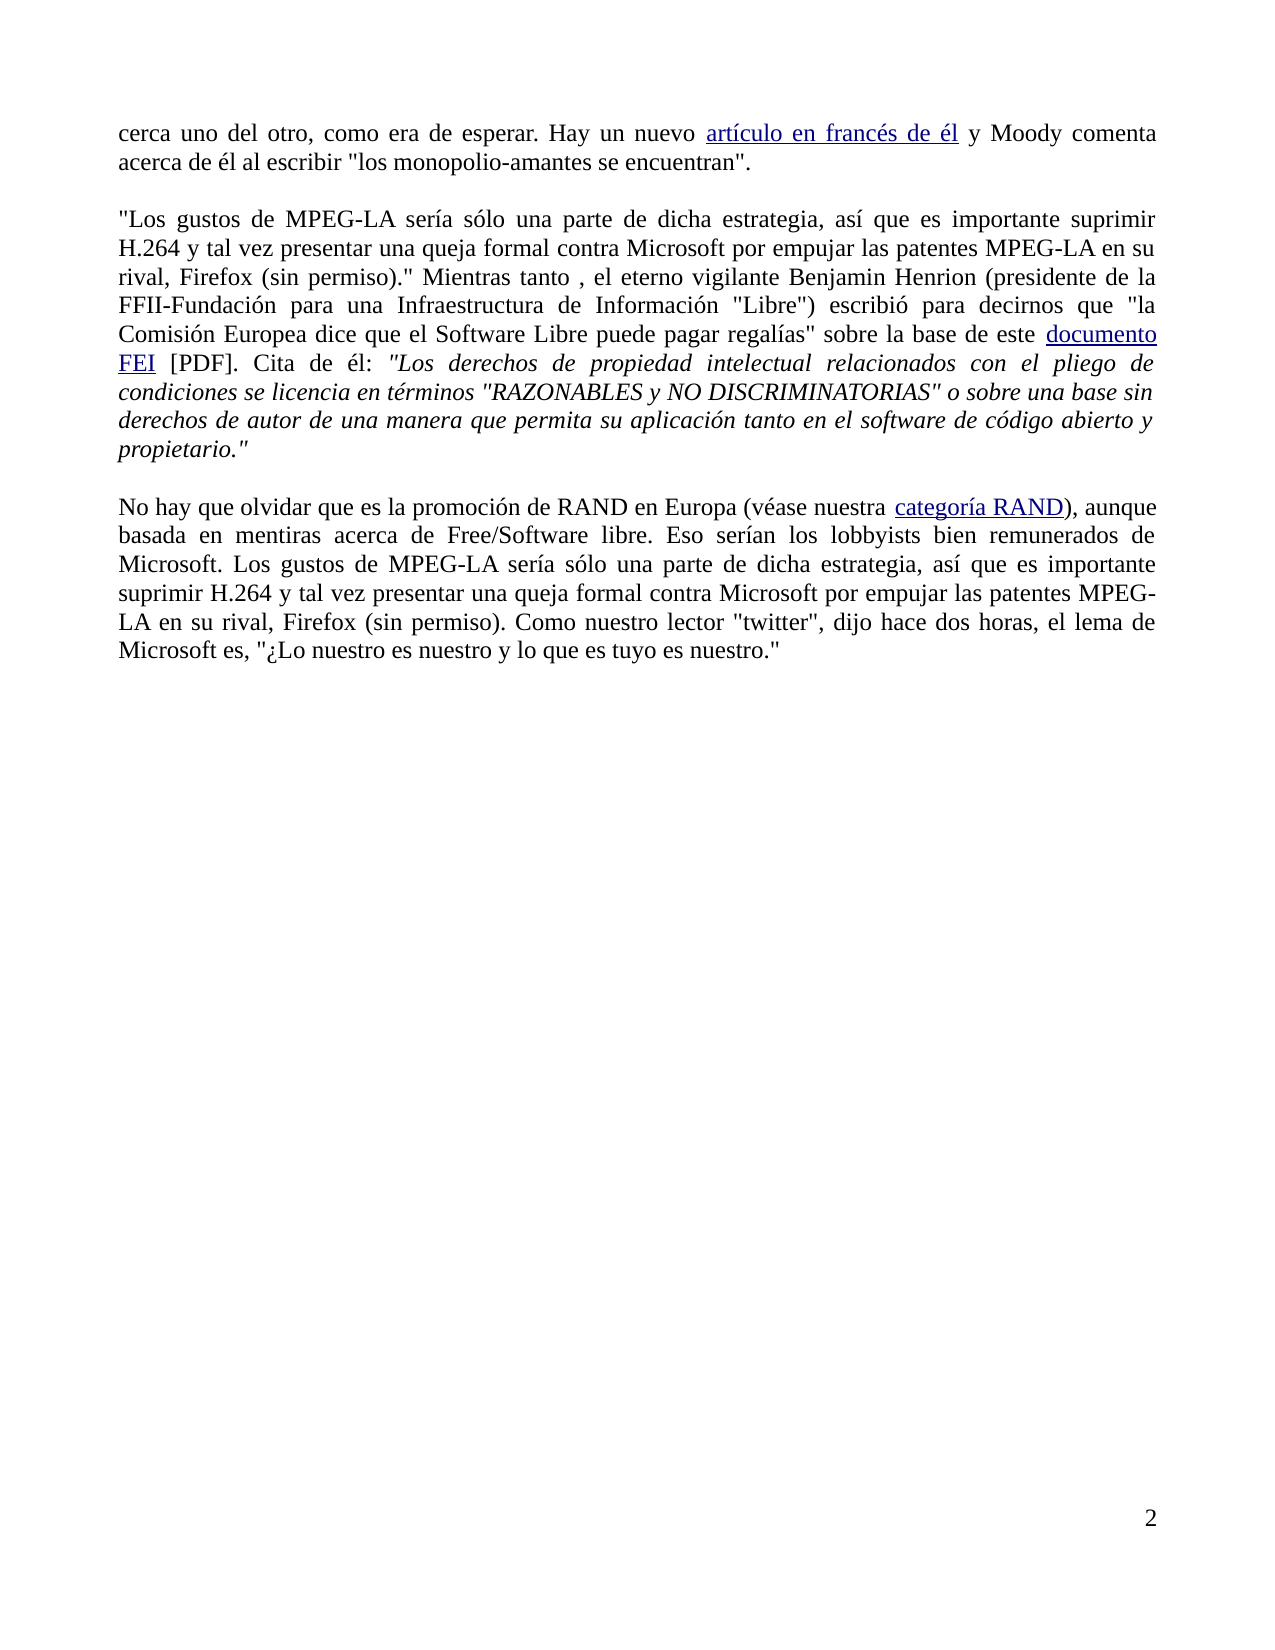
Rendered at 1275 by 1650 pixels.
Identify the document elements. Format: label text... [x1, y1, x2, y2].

text No hay que olvidar que es la promoción de RAND en Europa (véase nuestra categoría RAND), aunque basada en mentiras acerca de Free/Software libre. Eso serían los lobbyists bien remunerados de Microsoft. Los gustos de MPEG-LA sería sólo una parte de dicha estrategia, así que es importante suprimir H.264 y tal vez presentar una queja formal contra Microsoft por empujar las patentes MPEG-LA en su rival, Firefox (sin permiso). Como nuestro lector "twitter", dijo hace dos horas, el lema de Microsoft es, "¿Lo nuestro es nuestro y lo que es tuyo es nuestro." [118, 492, 1157, 664]
text "Los gustos de MPEG-LA sería sólo una parte de dicha estrategia, así que es importante suprimir H.264 y tal vez presentar una queja formal contra Microsoft por empujar las patentes MPEG-LA en su rival, Firefox (sin permiso)." Mientras tanto , el eterno vigilante Benjamin Henrion (presidente de la FFII-Fundación para una Infraestructura de Información "Libre") escribió para decirnos que "la Comisión Europea dice que el Software Libre puede pagar regalías" sobre la base de este documento FEI [PDF]. Cita de él: "Los derechos de propiedad intelectual relacionados con el pliego de condiciones se licencia en términos "RAZONABLES y NO DISCRIMINATORIAS" o sobre una base sin derechos de autor de una manera que permita su aplicación tanto en el software de código abierto y propietario." [118, 204, 1157, 463]
text cerca uno del otro, como era de esperar. Hay un nuevo artículo en francés de él y Moody comenta acerca de él al escribir "los monopolio-amantes se encuentran". [118, 118, 1157, 176]
